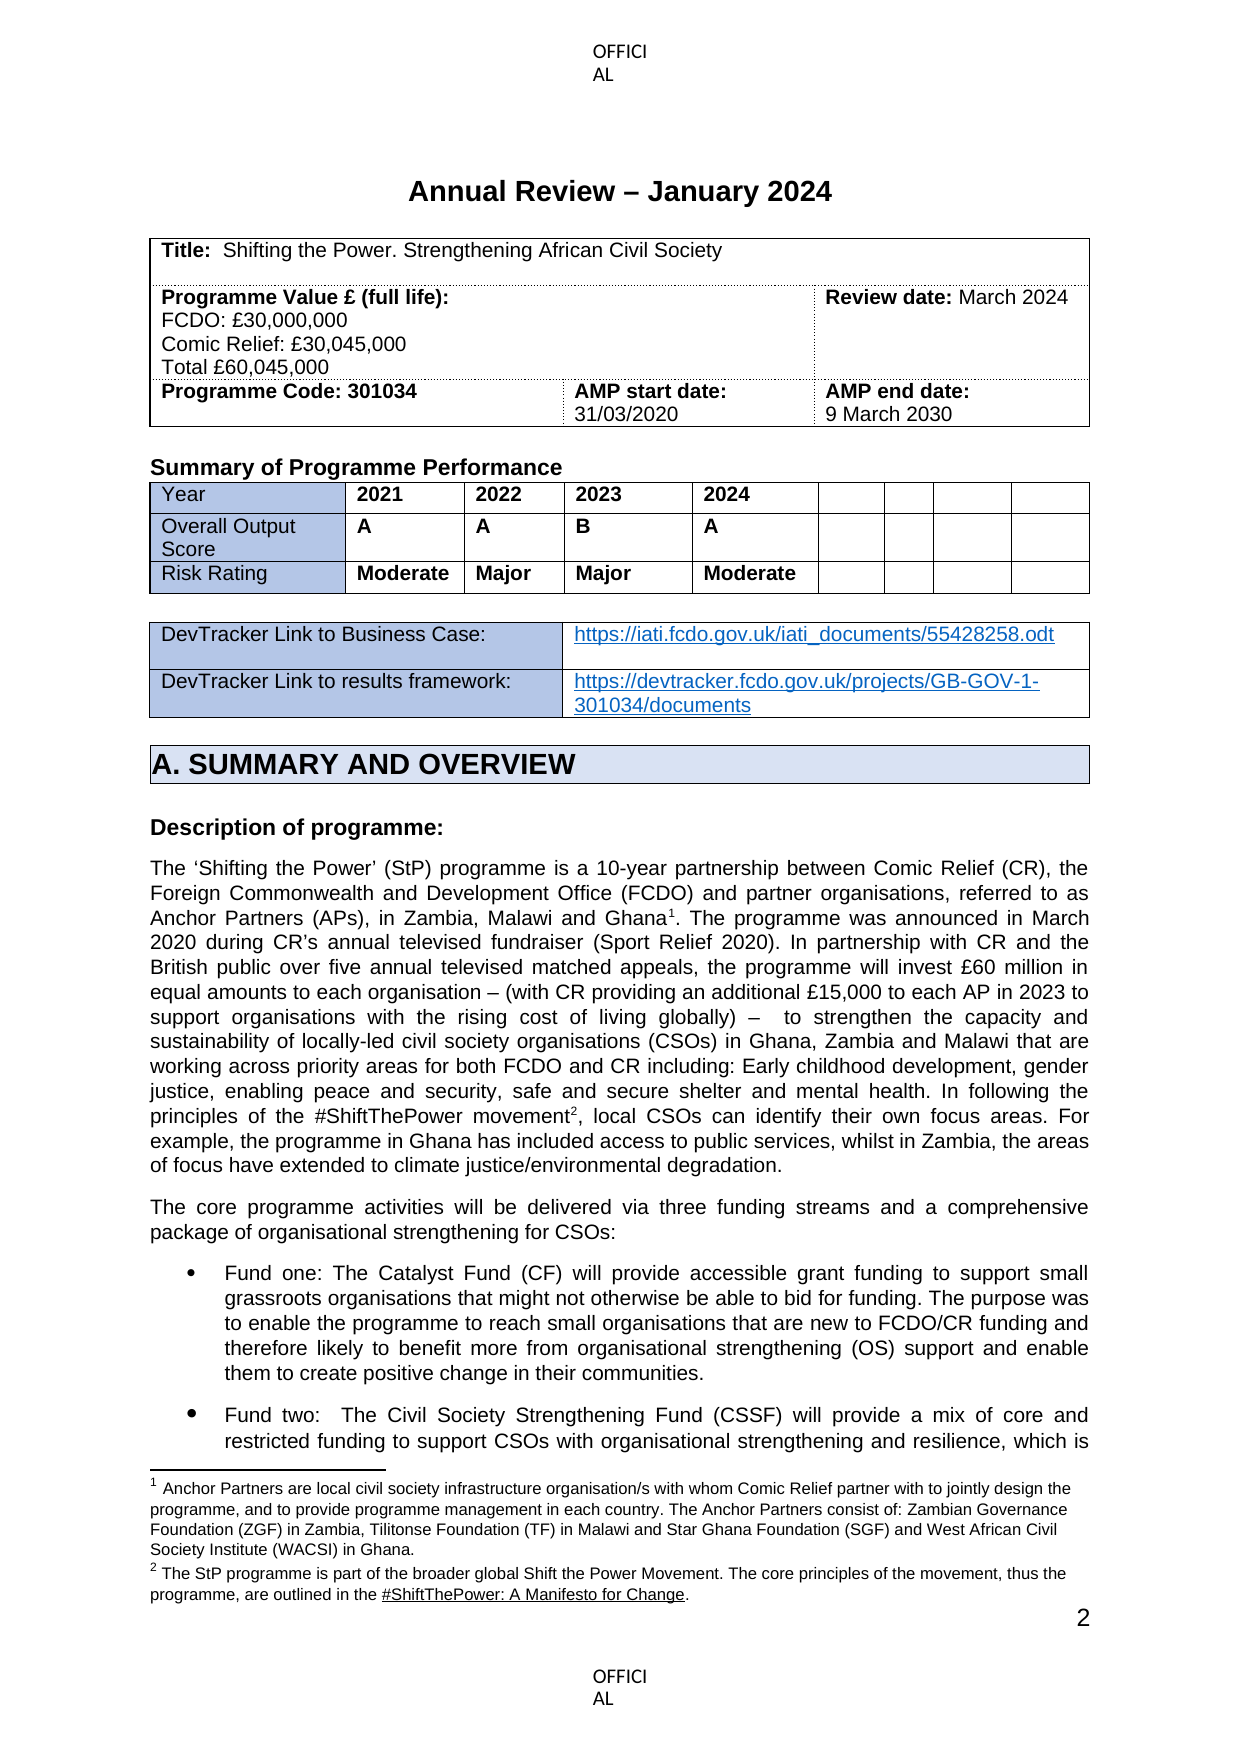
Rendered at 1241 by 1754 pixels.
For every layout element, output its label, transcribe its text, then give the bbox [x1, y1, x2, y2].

table_cell [885, 562, 933, 593]
table_cell [885, 514, 933, 561]
table_header [819, 483, 884, 513]
text Description of programme: [150, 814, 1090, 840]
table_cell Major [565, 562, 692, 593]
table_cell [819, 514, 884, 561]
table_header 2022 [465, 483, 564, 513]
text The core programme activities will be delivered via three funding streams and a comprehensive package of organisational strengthening for CSOs: [150, 1196, 1090, 1243]
list Fund two: The Civil Society Strengthening Fund (CSSF) will provide a mix of core and restricted funding to support CSOs with organisational strengthening and resilience, which is [187, 1403, 1090, 1453]
list Fund one: The Catalyst Fund (CF) will provide accessible grant funding to support small grassroots organisations that might not otherwise be able to bid for funding. The purpose was to enable the programme to reach small organisations that are new to FCDO/CR funding and therefore likely to benefit more from organisational strengthening (OS) support and enable them to create positive change in their communities. [187, 1262, 1090, 1385]
table_cell AMP end date: 9 March 2030 [814, 379, 1089, 426]
table_cell Review date: March 2024 [814, 285, 1089, 379]
table_header DevTracker Link to Business Case: [150, 623, 562, 669]
table_cell Major [465, 562, 564, 593]
text A. SUMMARY AND OVERVIEW [151, 746, 1089, 783]
table_cell DevTracker Link to results framework: [150, 670, 562, 717]
text Anchor Partners are local civil society infrastructure organisation/s with whom Comic Relief partner with to jointly design the programme, and to provide programme management in each country. The Anchor Partners consist of: Zambian Governance Foundation (ZGF) in Zambia, Tilitonse Foundation (TF) in Malawi and Star Ghana Foundation (SGF) and West African Civil Society Institute (WACSI) in Ghana. [150, 1476, 1090, 1559]
table_cell [934, 562, 1011, 593]
table_header Title: Shifting the Power. Strengthening African Civil Society [151, 239, 1089, 285]
table_cell Overall Output Score [151, 514, 345, 561]
table_cell B [565, 514, 692, 561]
table_cell [1012, 514, 1089, 561]
text The ‘Shifting the Power’ (StP) programme is a 10-year partnership between Comic Relief (CR), the Foreign Commonwealth and Development Office (FCDO) and partner organisations, referred to as Anchor Partners (APs), in Zambia, Malawi and Ghana. The programme was announced in March 2020 during CR’s annual televised fundraiser (Sport Relief 2020). In partnership with CR and the British public over five annual televised matched appeals, the programme will invest £60 million in equal amounts to each organisation – (with CR providing an additional £15,000 to each AP in 2023 to support organisations with the rising cost of living globally) – to strengthen the capacity and sustainability of locally-led civil society organisations (CSOs) in Ghana, Zambia and Malawi that are working across priority areas for both FCDO and CR including: Early childhood development, gender justice, enabling peace and security, safe and secure shelter and mental health. In following the principles of the #ShiftThePower movement, local CSOs can identify their own focus areas. For example, the programme in Ghana has included access to public services, whilst in Zambia, the areas of focus have extended to climate justice/environmental degradation. [150, 857, 1090, 1177]
table_cell [934, 514, 1011, 561]
table_header Year [151, 483, 345, 513]
table_cell Programme Value £ (full life): FCDO: £30,000,000 Comic Relief: £30,045,000 Total £60,045,000 [151, 285, 814, 379]
table_header [934, 483, 1011, 513]
text Summary of Programme Performance [150, 454, 1090, 480]
table_header https://iati.fcdo.gov.uk/iati_documents/55428258.odt [563, 623, 1089, 669]
table_header 2024 [693, 483, 818, 513]
table_cell A [346, 514, 464, 561]
table_header 2023 [565, 483, 692, 513]
table_cell AMP start date: 31/03/2020 [563, 379, 814, 426]
table_cell https://devtracker.fcdo.gov.uk/projects/GB-GOV-1-301034/documents [563, 670, 1089, 717]
table_header 2021 [346, 483, 464, 513]
table_header [885, 483, 933, 513]
table_cell [1012, 562, 1089, 593]
table_cell Programme Code: 301034 [151, 379, 563, 426]
table_cell [819, 562, 884, 593]
subtitle Annual Review – January 2024 [150, 175, 1090, 208]
table_cell A [465, 514, 564, 561]
text The StP programme is part of the broader global Shift the Power Movement. The core principles of the movement, thus the programme, are outlined in the #ShiftThePower: A Manifesto for Change. [150, 1561, 1090, 1604]
table_cell Moderate [693, 562, 818, 593]
table_cell Moderate [346, 562, 464, 593]
table_header [1012, 483, 1089, 513]
table_cell Risk Rating [151, 562, 345, 593]
table_cell A [693, 514, 818, 561]
